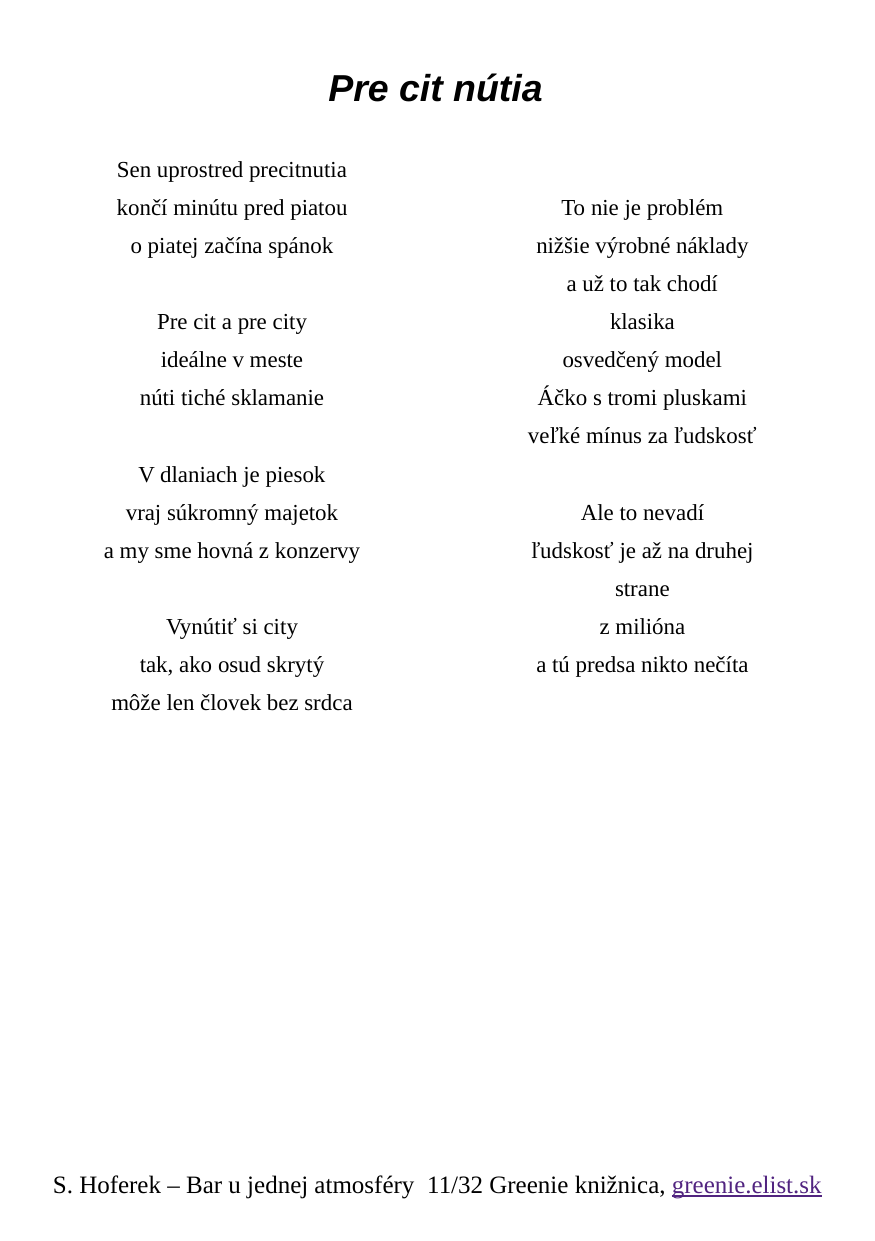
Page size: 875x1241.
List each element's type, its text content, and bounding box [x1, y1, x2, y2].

text núti tiché sklamanie [41, 384, 422, 411]
text To nie je problém [452, 194, 833, 220]
text vraj súkromný majetok [41, 499, 422, 525]
text strane [452, 575, 833, 601]
text Sen uprostred precitnutia [41, 156, 422, 182]
text Áčko s tromi pluskami [452, 384, 833, 411]
text nižšie výrobné náklady [452, 232, 833, 258]
text tak, ako osud skrytý [41, 651, 422, 678]
text ľudskosť je až na druhej [452, 537, 833, 563]
text V dlaniach je piesok [41, 461, 422, 487]
text klasika [452, 308, 833, 334]
text a my sme hovná z konzervy [41, 537, 422, 563]
text končí minútu pred piatou [41, 194, 422, 220]
subtitle Pre cit nútia [41, 66, 833, 109]
text a už to tak chodí [452, 270, 833, 296]
text Ale to nevadí [452, 499, 833, 525]
text z milióna [452, 613, 833, 639]
text a tú predsa nikto nečíta [452, 651, 833, 678]
text o piatej začína spánok [41, 232, 422, 258]
text Vynútiť si city [41, 613, 422, 639]
text veľké mínus za ľudskosť [452, 422, 833, 449]
text môže len človek bez srdca [41, 689, 422, 716]
text osvedčený model [452, 346, 833, 373]
text ideálne v meste [41, 346, 422, 373]
text Pre cit a pre city [41, 308, 422, 334]
